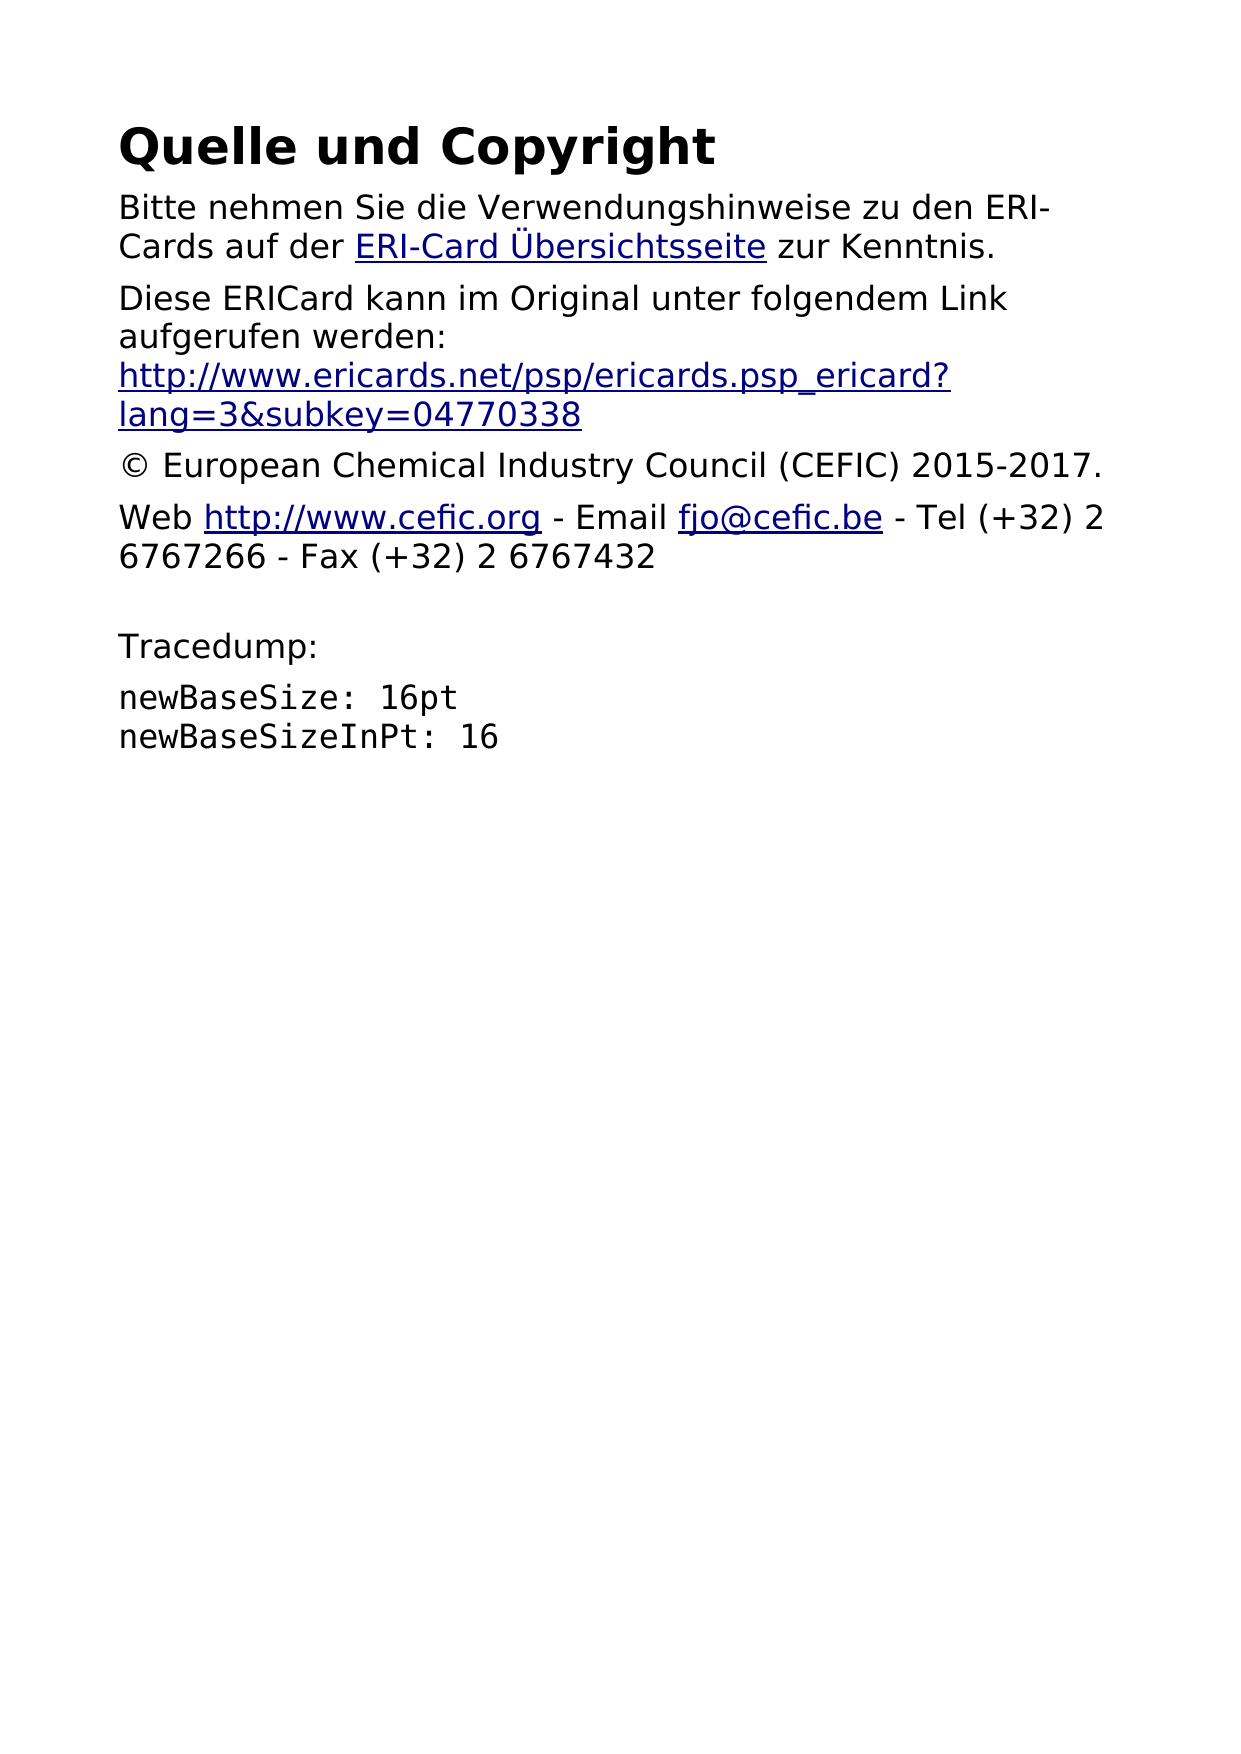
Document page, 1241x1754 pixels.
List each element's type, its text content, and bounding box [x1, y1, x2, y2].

text newBaseSize: 16pt newBaseSizeInPt: 16 [118, 679, 1122, 756]
subtitle Quelle und Copyright [118, 118, 1122, 176]
text © European Chemical Industry Council (CEFIC) 2015-2017. [118, 447, 1122, 486]
text Diese ERICard kann im Original unter folgendem Link aufgerufen werden: http://www.ericards.net/psp/ericards.psp_ericard?lang=3&subkey=04770338 [118, 279, 1122, 434]
text Bitte nehmen Sie die Verwendungshinweise zu den ERI-Cards auf der ERI-Card Übersichtsseite zur Kenntnis. [118, 189, 1122, 267]
text Web http://www.cefic.org - Email fjo@cefic.be - Tel (+32) 2 6767266 - Fax (+32) 2 6767432 [118, 498, 1122, 576]
text Tracedump: [118, 588, 1122, 666]
